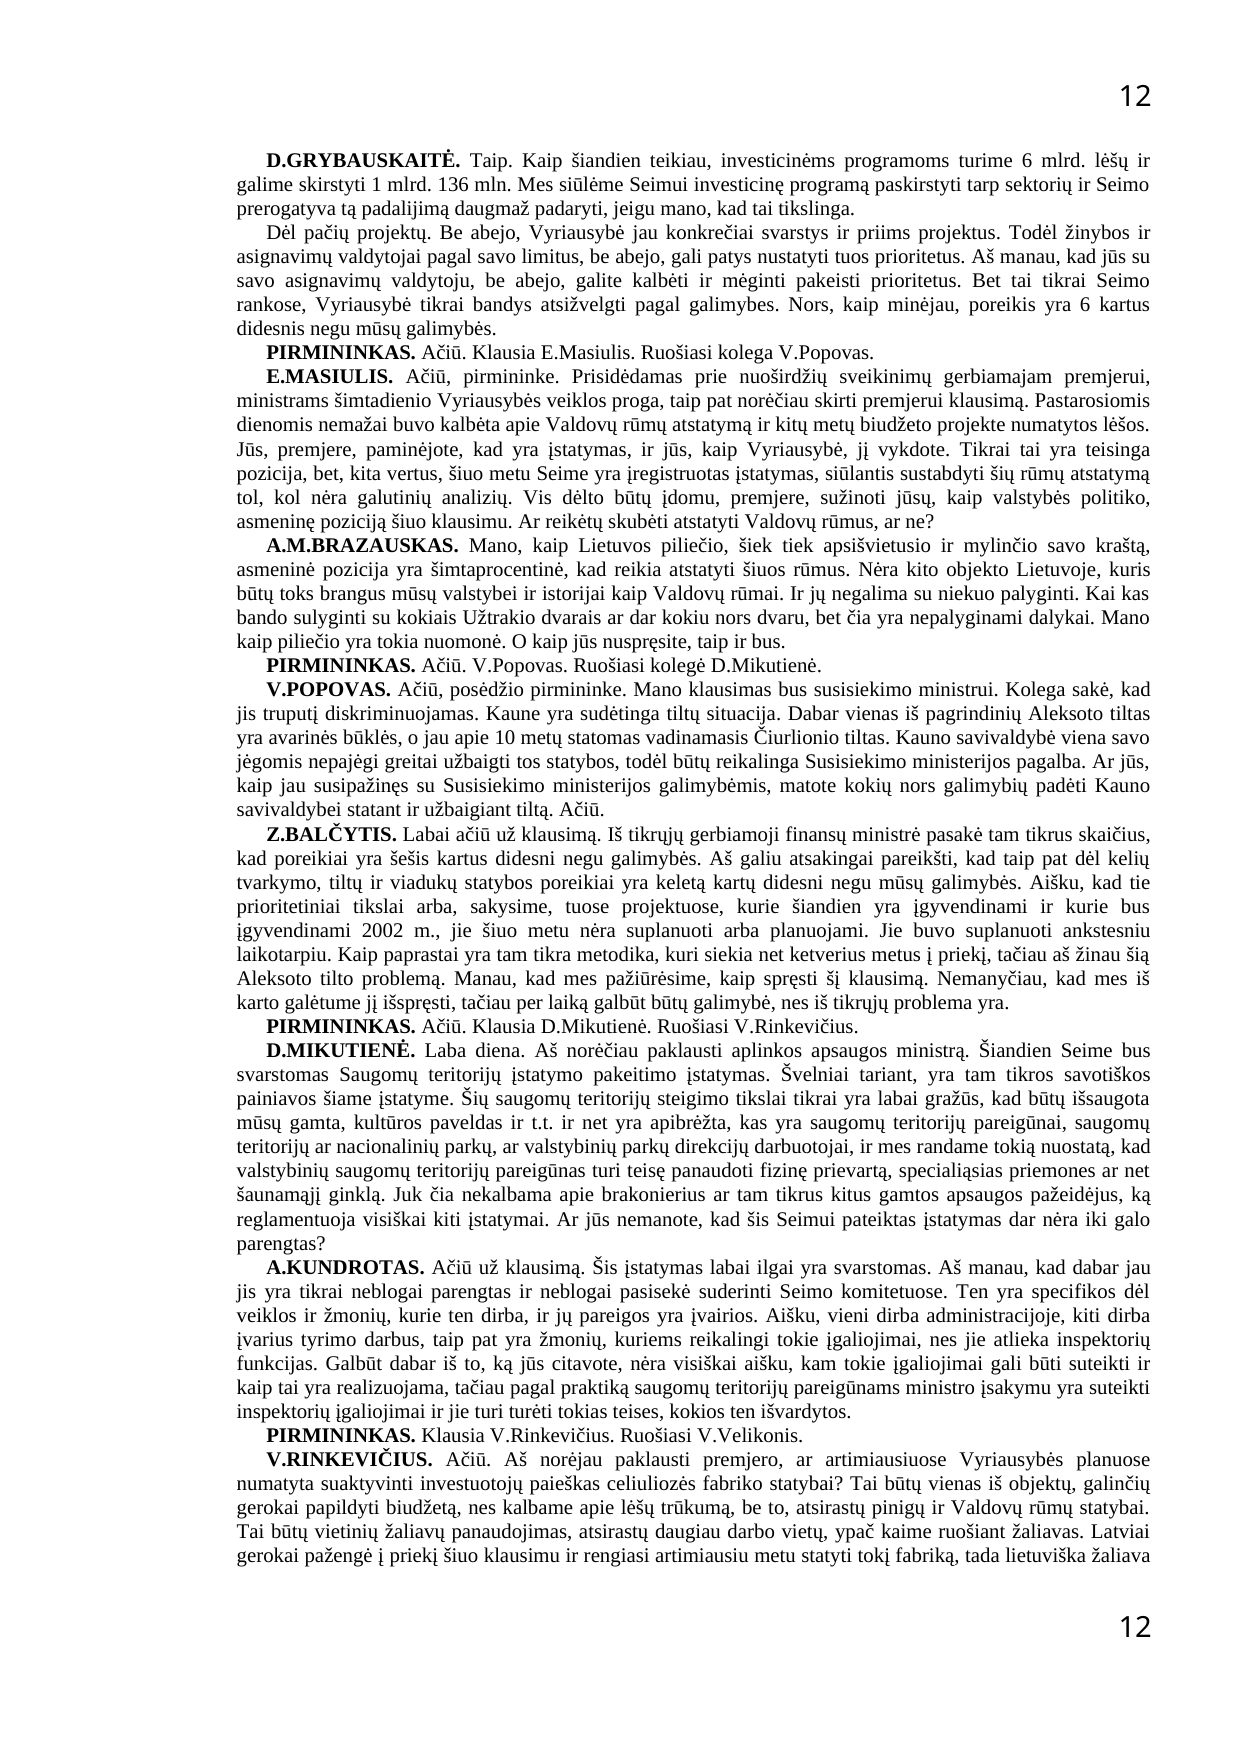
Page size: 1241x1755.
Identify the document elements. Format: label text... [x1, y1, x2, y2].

text Z.BALČYTIS. Labai ačiū už klausimą. Iš tikrųjų gerbiamoji finansų ministrė pasakė tam tikrus skaičius, kad poreikiai yra šešis kartus didesni negu galimybės. Aš galiu atsakingai pareikšti, kad taip pat dėl kelių tvarkymo, tiltų ir viadukų statybos poreikiai yra keletą kartų didesni negu mūsų galimybės. Aišku, kad tie prioritetiniai tikslai arba, sakysime, tuose projektuose, kurie šiandien yra įgyvendinami ir kurie bus įgyvendinami 2002 m., jie šiuo metu nėra suplanuoti arba planuojami. Jie buvo suplanuoti ankstesniu laikotarpiu. Kaip paprastai yra tam tikra metodika, kuri siekia net ketverius metus į priekį, tačiau aš žinau šią Aleksoto tilto problemą. Manau, kad mes pažiūrėsime, kaip spręsti šį klausimą. Nemanyčiau, kad mes iš karto galėtume jį išspręsti, tačiau per laiką galbūt būtų galimybė, nes iš tikrųjų problema yra. [236, 821, 1152, 1014]
text A.M.BRAZAUSKAS. Mano, kaip Lietuvos piliečio, šiek tiek apsišvietusio ir mylinčio savo kraštą, asmeninė pozicija yra šimtaprocentinė, kad reikia atstatyti šiuos rūmus. Nėra kito objekto Lietuvoje, kuris būtų toks brangus mūsų valstybei ir istorijai kaip Valdovų rūmai. Ir jų negalima su niekuo palyginti. Kai kas bando sulyginti su kokiais Užtrakio dvarais ar dar kokiu nors dvaru, bet čia yra nepalyginami dalykai. Mano kaip piliečio yra tokia nuomonė. O kaip jūs nuspręsite, taip ir bus. [236, 533, 1152, 653]
text E.MASIULIS. Ačiū, pirmininke. Prisidėdamas prie nuoširdžių sveikinimų gerbiamajam premjerui, ministrams šimtadienio Vyriausybės veiklos proga, taip pat norėčiau skirti premjerui klausimą. Pastarosiomis dienomis nemažai buvo kalbėta apie Valdovų rūmų atstatymą ir kitų metų biudžeto projekte numatytos lėšos. Jūs, premjere, paminėjote, kad yra įstatymas, ir jūs, kaip Vyriausybė, jį vykdote. Tikrai tai yra teisinga pozicija, bet, kita vertus, šiuo metu Seime yra įregistruotas įstatymas, siūlantis sustabdyti šių rūmų atstatymą tol, kol nėra galutinių analizių. Vis dėlto būtų įdomu, premjere, sužinoti jūsų, kaip valstybės politiko, asmeninę poziciją šiuo klausimu. Ar reikėtų skubėti atstatyti Valdovų rūmus, ar ne? [236, 364, 1152, 533]
text V.RINKEVIČIUS. Ačiū. Aš norėjau paklausti premjero, ar artimiausiuose Vyriausybės planuose numatyta suaktyvinti investuotojų paieškas celiuliozės fabriko statybai? Tai būtų vienas iš objektų, galinčių gerokai papildyti biudžetą, nes kalbame apie lėšų trūkumą, be to, atsirastų pinigų ir Valdovų rūmų statybai. Tai būtų vietinių žaliavų panaudojimas, atsirastų daugiau darbo vietų, ypač kaime ruošiant žaliavas. Latviai gerokai pažengė į priekį šiuo klausimu ir rengiasi artimiausiu metu statyti tokį fabriką, tada lietuviška žaliava [236, 1447, 1152, 1567]
text A.KUNDROTAS. Ačiū už klausimą. Šis įstatymas labai ilgai yra svarstomas. Aš manau, kad dabar jau jis yra tikrai neblogai parengtas ir neblogai pasisekė suderinti Seimo komitetuose. Ten yra specifikos dėl veiklos ir žmonių, kurie ten dirba, ir jų pareigos yra įvairios. Aišku, vieni dirba administracijoje, kiti dirba įvarius tyrimo darbus, taip pat yra žmonių, kuriems reikalingi tokie įgaliojimai, nes jie atlieka inspektorių funkcijas. Galbūt dabar iš to, ką jūs citavote, nėra visiškai aišku, kam tokie įgaliojimai gali būti suteikti ir kaip tai yra realizuojama, tačiau pagal praktiką saugomų teritorijų pareigūnams ministro įsakymu yra suteikti inspektorių įgaliojimai ir jie turi turėti tokias teises, kokios ten išvardytos. [236, 1254, 1152, 1423]
text V.POPOVAS. Ačiū, posėdžio pirmininke. Mano klausimas bus susisiekimo ministrui. Kolega sakė, kad jis truputį diskriminuojamas. Kaune yra sudėtinga tiltų situacija. Dabar vienas iš pagrindinių Aleksoto tiltas yra avarinės būklės, o jau apie 10 metų statomas vadinamasis Čiurlionio tiltas. Kauno savivaldybė viena savo jėgomis nepajėgi greitai užbaigti tos statybos, todėl būtų reikalinga Susisiekimo ministerijos pagalba. Ar jūs, kaip jau susipažinęs su Susisiekimo ministerijos galimybėmis, matote kokių nors galimybių padėti Kauno savivaldybei statant ir užbaigiant tiltą. Ačiū. [236, 677, 1152, 821]
text PIRMININKAS. Ačiū. V.Popovas. Ruošiasi kolegė D.Mikutienė. [236, 653, 1152, 677]
text D.GRYBAUSKAITĖ. Taip. Kaip šiandien teikiau, investicinėms programoms turime 6 mlrd. lėšų ir galime skirstyti 1 mlrd. 136 mln. Mes siūlėme Seimui investicinę programą paskirstyti tarp sektorių ir Seimo prerogatyva tą padalijimą daugmaž padaryti, jeigu mano, kad tai tikslinga. [236, 148, 1152, 220]
text D.MIKUTIENĖ. Laba diena. Aš norėčiau paklausti aplinkos apsaugos ministrą. Šiandien Seime bus svarstomas Saugomų teritorijų įstatymo pakeitimo įstatymas. Švelniai tariant, yra tam tikros savotiškos painiavos šiame įstatyme. Šių saugomų teritorijų steigimo tikslai tikrai yra labai gražūs, kad būtų išsaugota mūsų gamta, kultūros paveldas ir t.t. ir net yra apibrėžta, kas yra saugomų teritorijų pareigūnai, saugomų teritorijų ar nacionalinių parkų, ar valstybinių parkų direkcijų darbuotojai, ir mes randame tokią nuostatą, kad valstybinių saugomų teritorijų pareigūnas turi teisę panaudoti fizinę prievartą, specialiąsias priemones ar net šaunamąjį ginklą. Juk čia nekalbama apie brakonierius ar tam tikrus kitus gamtos apsaugos pažeidėjus, ką reglamentuoja visiškai kiti įstatymai. Ar jūs nemanote, kad šis Seimui pateiktas įstatymas dar nėra iki galo parengtas? [236, 1038, 1152, 1254]
text PIRMININKAS. Ačiū. Klausia D.Mikutienė. Ruošiasi V.Rinkevičius. [236, 1014, 1152, 1038]
text PIRMININKAS. Klausia V.Rinkevičius. Ruošiasi V.Velikonis. [236, 1423, 1152, 1447]
text Dėl pačių projektų. Be abejo, Vyriausybė jau konkrečiai svarstys ir priims projektus. Todėl žinybos ir asignavimų valdytojai pagal savo limitus, be abejo, gali patys nustatyti tuos prioritetus. Aš manau, kad jūs su savo asignavimų valdytoju, be abejo, galite kalbėti ir mėginti pakeisti prioritetus. Bet tai tikrai Seimo rankose, Vyriausybė tikrai bandys atsižvelgti pagal galimybes. Nors, kaip minėjau, poreikis yra 6 kartus didesnis negu mūsų galimybės. [236, 220, 1152, 340]
text PIRMININKAS. Ačiū. Klausia E.Masiulis. Ruošiasi kolega V.Popovas. [236, 340, 1152, 364]
